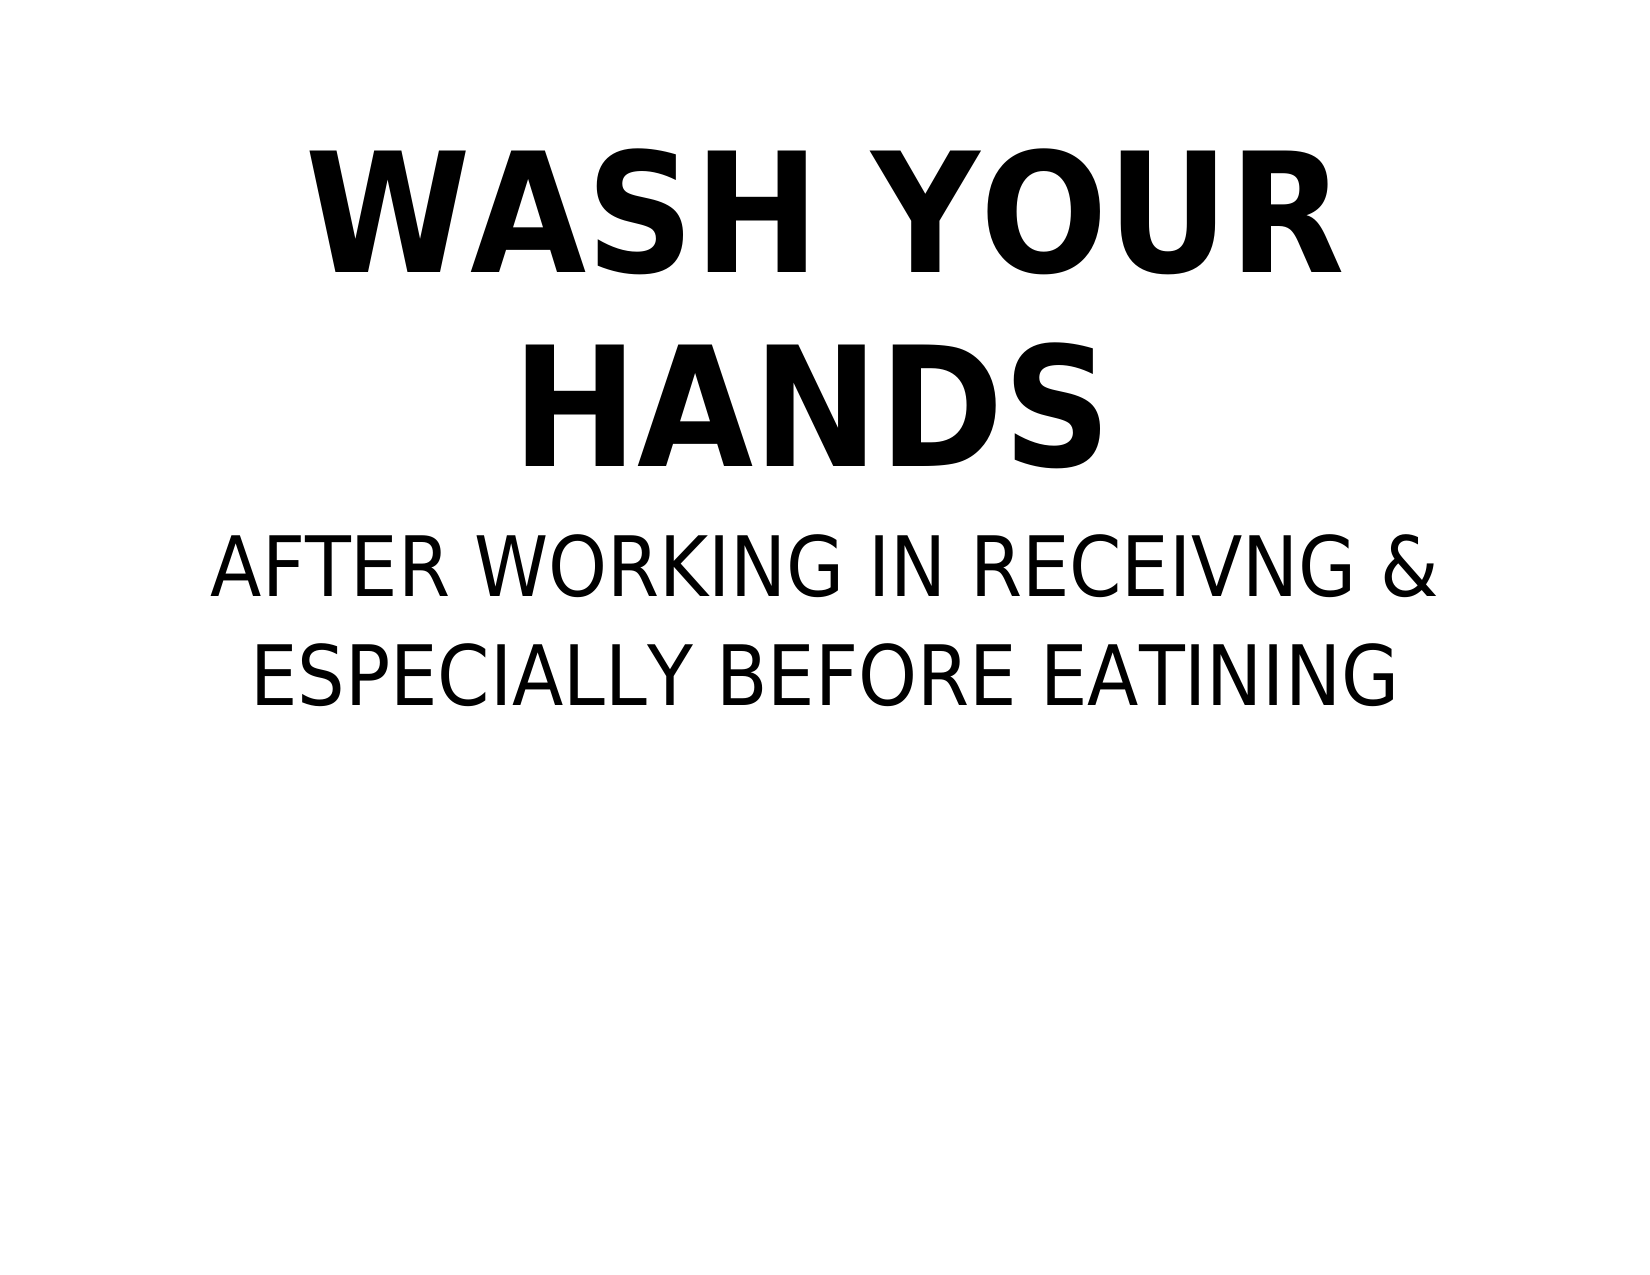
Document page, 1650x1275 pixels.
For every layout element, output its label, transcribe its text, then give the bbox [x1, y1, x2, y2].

text ESPECIALLY BEFORE EATINING [118, 628, 1532, 725]
text WASH YOUR HANDS [118, 118, 1532, 506]
text AFTER WORKING IN RECEIVNG & [118, 519, 1532, 616]
